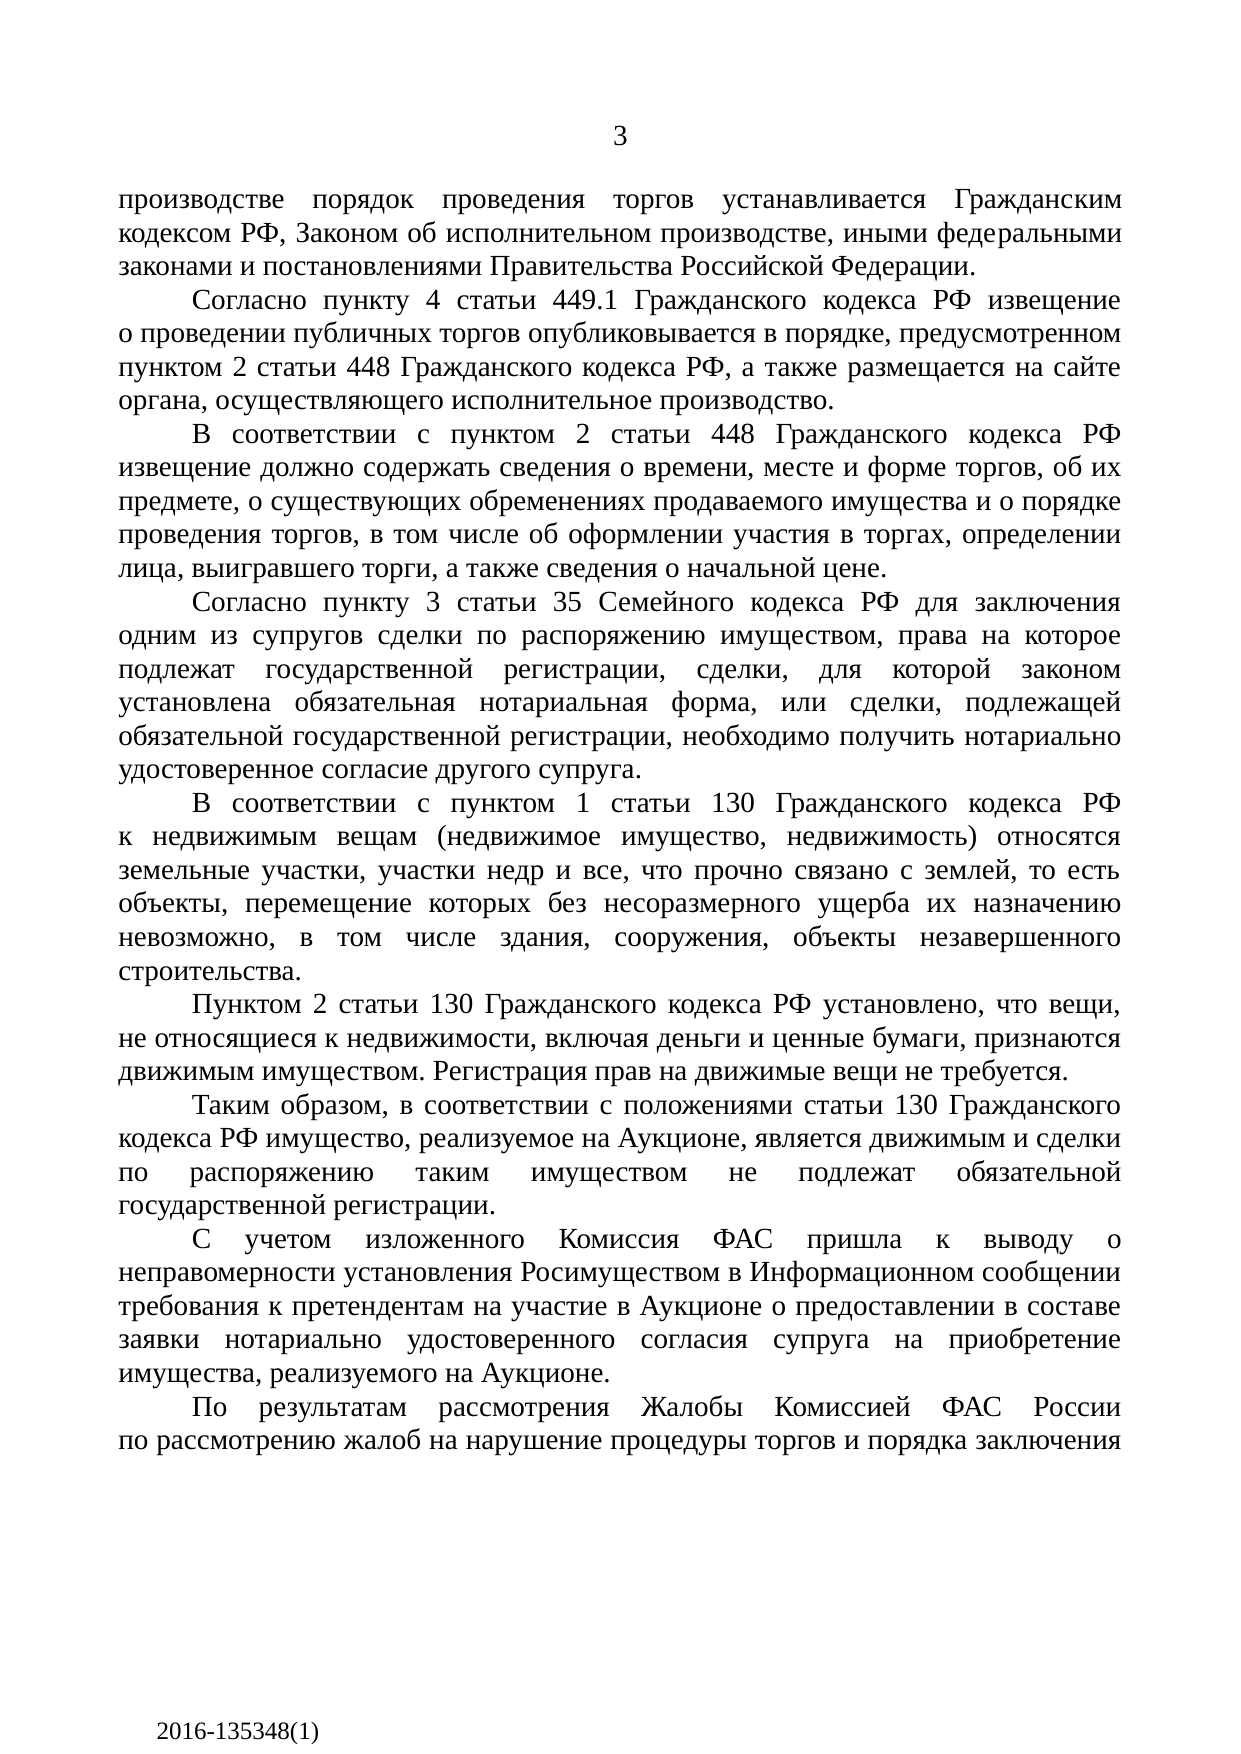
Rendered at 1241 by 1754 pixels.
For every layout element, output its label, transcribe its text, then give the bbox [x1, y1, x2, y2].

text По результатам рассмотрения Жалобы Комиссией ФАС России по рассмотрению жалоб на нарушение процедуры торгов и порядка заключения [118, 1389, 1122, 1456]
text Согласно пункту 4 статьи 449.1 Гражданского кодекса РФ извещение о проведении публичных торгов опубликовывается в порядке, предусмотренном пунктом 2 статьи 448 Гражданского кодекса РФ, а также размещается на сайте органа, осуществляющего исполнительное производство. [118, 282, 1122, 416]
text Согласно пункту 3 статьи 35 Семейного кодекса РФ для заключения одним из супругов сделки по распоряжению имуществом, права на которое подлежат государственной регистрации, сделки, для которой законом установлена обязательная нотариальная форма, или сделки, подлежащей обязательной государственной регистрации, необходимо получить нотариально удостоверенное согласие другого супруга. [118, 584, 1122, 785]
text В соответствии с пунктом 1 статьи 130 Гражданского кодекса РФ к недвижимым вещам (недвижимое имущество, недвижимость) относятся земельные участки, участки недр и все, что прочно связано с землей, то есть объекты, перемещение которых без несоразмерного ущерба их назначению невозможно, в том числе здания, сооружения, объекты незавершенного строительства. [118, 785, 1122, 986]
text С учетом изложенного Комиссия ФАС пришла к выводу о неправомерности установления Росимуществом в Информационном сообщении требования к претендентам на участие в Аукционе о предоставлении в составе заявки нотариально удостоверенного согласия супруга на приобретение имущества, реализуемого на Аукционе. [118, 1221, 1122, 1389]
text Таким образом, в соответствии с положениями статьи 130 Гражданского кодекса РФ имущество, реализуемое на Аукционе, является движимым и сделки по распоряжению таким имуществом не подлежат обязательной государственной регистрации. [118, 1087, 1122, 1221]
text Пунктом 2 статьи 130 Гражданского кодекса РФ установлено, что вещи, не относящиеся к недвижимости, включая деньги и ценные бумаги, признаются движимым имуществом. Регистрация прав на движимые вещи не требуется. [118, 986, 1122, 1087]
text производстве порядок проведения торгов устанавливается Гражданским кодексом РФ, Законом об исполнительном производстве, иными федеральными законами и постановлениями Правительства Российской Федерации. [118, 181, 1122, 282]
text В соответствии с пунктом 2 статьи 448 Гражданского кодекса РФ извещение должно содержать сведения о времени, месте и форме торгов, об их предмете, о существующих обременениях продаваемого имущества и о порядке проведения торгов, в том числе об оформлении участия в торгах, определении лица, выигравшего торги, а также сведения о начальной цене. [118, 416, 1122, 584]
